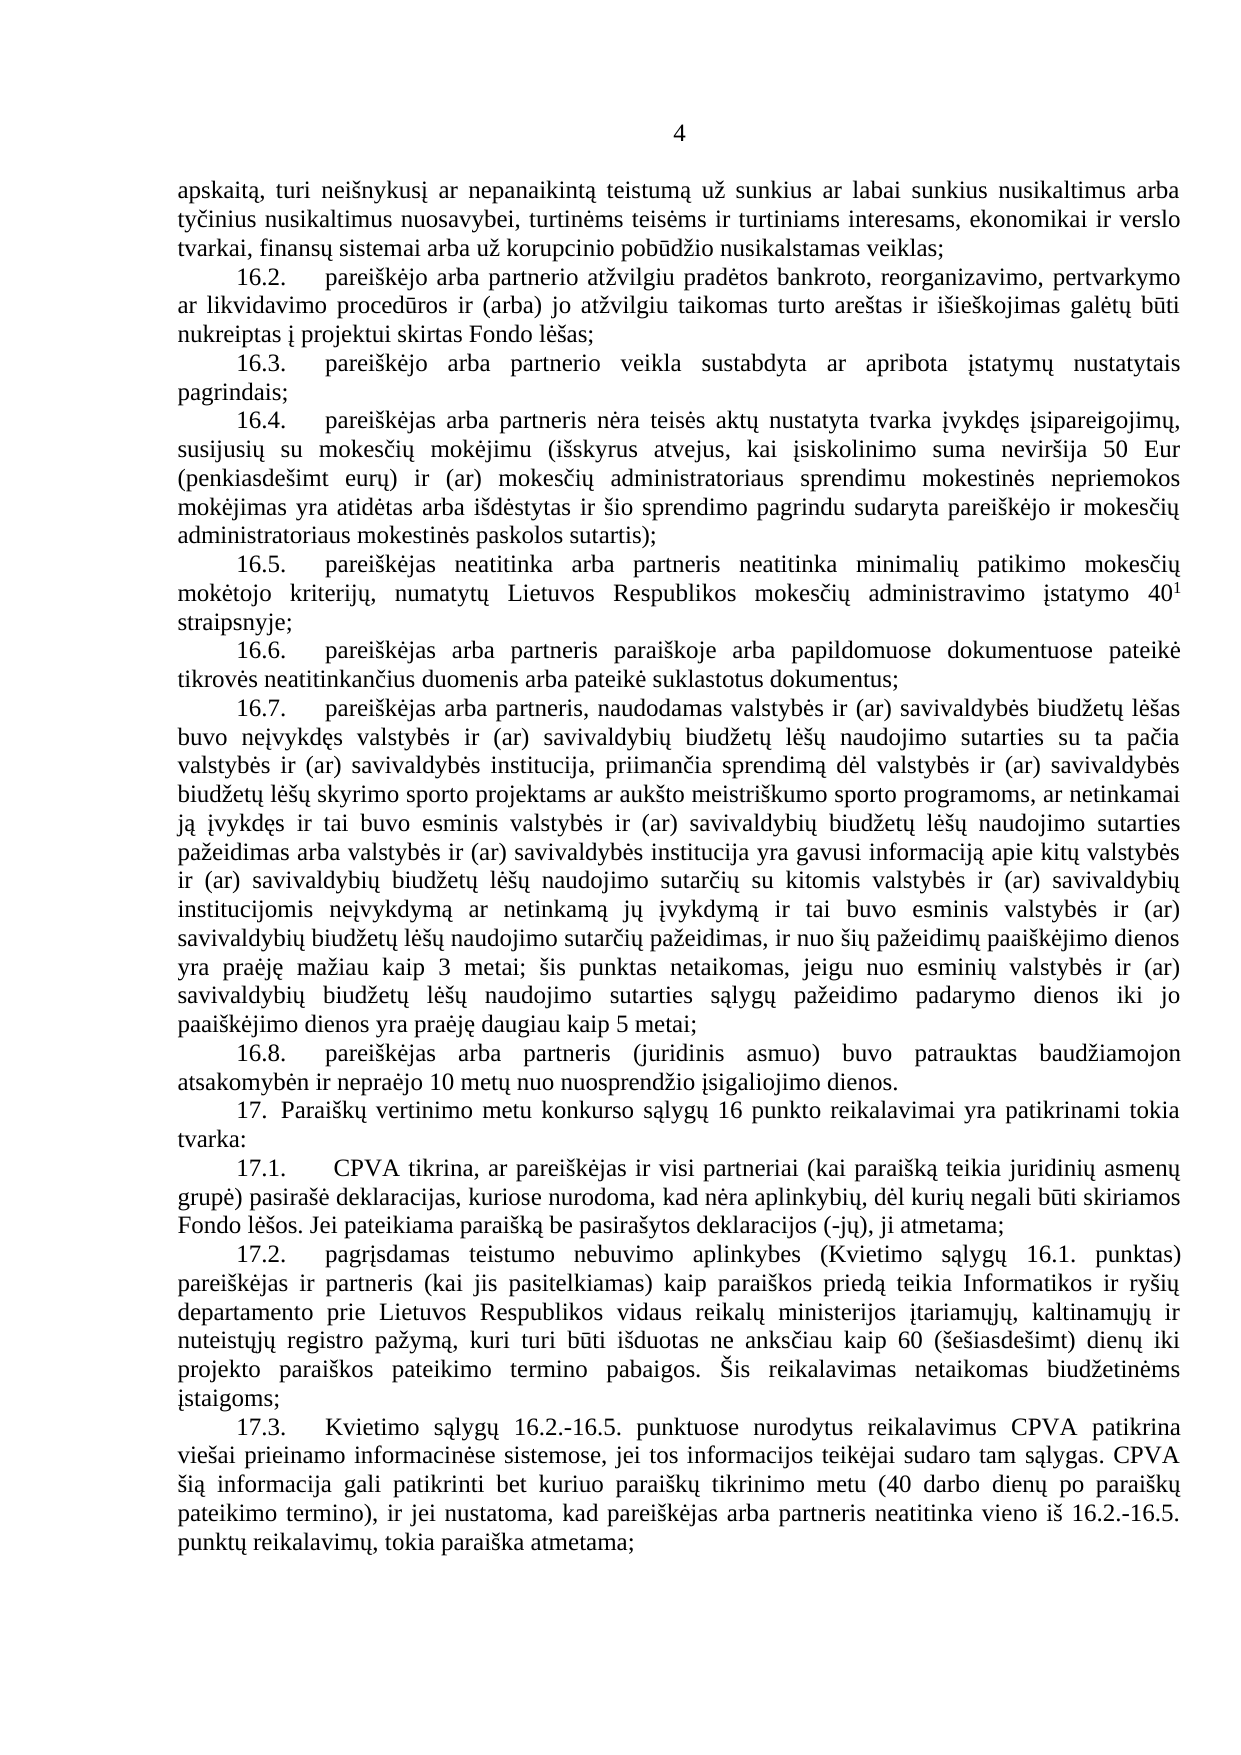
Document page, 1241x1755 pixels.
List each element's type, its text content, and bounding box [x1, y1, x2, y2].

text 17.1. CPVA tikrina, ar pareiškėjas ir visi partneriai (kai paraišką teikia juridinių asmenų grupė) pasirašė deklaracijas, kuriose nurodoma, kad nėra aplinkybių, dėl kurių negali būti skiriamos Fondo lėšos. Jei pateikiama paraišką be pasirašytos deklaracijos (-jų), ji atmetama; [177, 1153, 1181, 1239]
text 17. Paraiškų vertinimo metu konkurso sąlygų 16 punkto reikalavimai yra patikrinami tokia tvarka: [177, 1095, 1181, 1153]
text 16.5. pareiškėjas neatitinka arba partneris neatitinka minimalių patikimo mokesčių mokėtojo kriterijų, numatytų Lietuvos Respublikos mokesčių administravimo įstatymo 401 straipsnyje; [177, 549, 1181, 635]
text 17.2. pagrįsdamas teistumo nebuvimo aplinkybes (Kvietimo sąlygų 16.1. punktas) pareiškėjas ir partneris (kai jis pasitelkiamas) kaip paraiškos priedą teikia Informatikos ir ryšių departamento prie Lietuvos Respublikos vidaus reikalų ministerijos įtariamųjų, kaltinamųjų ir nuteistųjų registro pažymą, kuri turi būti išduotas ne anksčiau kaip 60 (šešiasdešimt) dienų iki projekto paraiškos pateikimo termino pabaigos. Šis reikalavimas netaikomas biudžetinėms įstaigoms; [177, 1239, 1181, 1412]
text 16.4. pareiškėjas arba partneris nėra teisės aktų nustatyta tvarka įvykdęs įsipareigojimų, susijusių su mokesčių mokėjimu (išskyrus atvejus, kai įsiskolinimo suma neviršija 50 Eur (penkiasdešimt eurų) ir (ar) mokesčių administratoriaus sprendimu mokestinės nepriemokos mokėjimas yra atidėtas arba išdėstytas ir šio sprendimo pagrindu sudaryta pareiškėjo ir mokesčių administratoriaus mokestinės paskolos sutartis); [177, 405, 1181, 549]
text 16.2. pareiškėjo arba partnerio atžvilgiu pradėtos bankroto, reorganizavimo, pertvarkymo ar likvidavimo procedūros ir (arba) jo atžvilgiu taikomas turto areštas ir išieškojimas galėtų būti nukreiptas į projektui skirtas Fondo lėšas; [177, 262, 1181, 348]
text 17.3. Kvietimo sąlygų 16.2.-16.5. punktuose nurodytus reikalavimus CPVA patikrina viešai prieinamo informacinėse sistemose, jei tos informacijos teikėjai sudaro tam sąlygas. CPVA šią informacija gali patikrinti bet kuriuo paraiškų tikrinimo metu (40 darbo dienų po paraiškų pateikimo termino), ir jei nustatoma, kad pareiškėjas arba partneris neatitinka vieno iš 16.2.-16.5. punktų reikalavimų, tokia paraiška atmetama; [177, 1412, 1181, 1555]
text 16.7. pareiškėjas arba partneris, naudodamas valstybės ir (ar) savivaldybės biudžetų lėšas buvo neįvykdęs valstybės ir (ar) savivaldybių biudžetų lėšų naudojimo sutarties su ta pačia valstybės ir (ar) savivaldybės institucija, priimančia sprendimą dėl valstybės ir (ar) savivaldybės biudžetų lėšų skyrimo sporto projektams ar aukšto meistriškumo sporto programoms, ar netinkamai ją įvykdęs ir tai buvo esminis valstybės ir (ar) savivaldybių biudžetų lėšų naudojimo sutarties pažeidimas arba valstybės ir (ar) savivaldybės institucija yra gavusi informaciją apie kitų valstybės ir (ar) savivaldybių biudžetų lėšų naudojimo sutarčių su kitomis valstybės ir (ar) savivaldybių institucijomis neįvykdymą ar netinkamą jų įvykdymą ir tai buvo esminis valstybės ir (ar) savivaldybių biudžetų lėšų naudojimo sutarčių pažeidimas, ir nuo šių pažeidimų paaiškėjimo dienos yra praėję mažiau kaip 3 metai; šis punktas netaikomas, jeigu nuo esminių valstybės ir (ar) savivaldybių biudžetų lėšų naudojimo sutarties sąlygų pažeidimo padarymo dienos iki jo paaiškėjimo dienos yra praėję daugiau kaip 5 metai; [177, 693, 1181, 1038]
text 16.6. pareiškėjas arba partneris paraiškoje arba papildomuose dokumentuose pateikė tikrovės neatitinkančius duomenis arba pateikė suklastotus dokumentus; [177, 635, 1181, 693]
text 16.8. pareiškėjas arba partneris (juridinis asmuo) buvo patrauktas baudžiamojon atsakomybėn ir nepraėjo 10 metų nuo nuosprendžio įsigaliojimo dienos. [177, 1038, 1181, 1095]
text apskaitą, turi neišnykusį ar nepanaikintą teistumą už sunkius ar labai sunkius nusikaltimus arba tyčinius nusikaltimus nuosavybei, turtinėms teisėms ir turtiniams interesams, ekonomikai ir verslo tvarkai, finansų sistemai arba už korupcinio pobūdžio nusikalstamas veiklas; [177, 175, 1181, 262]
text 16.3. pareiškėjo arba partnerio veikla sustabdyta ar apribota įstatymų nustatytais pagrindais; [177, 348, 1181, 405]
